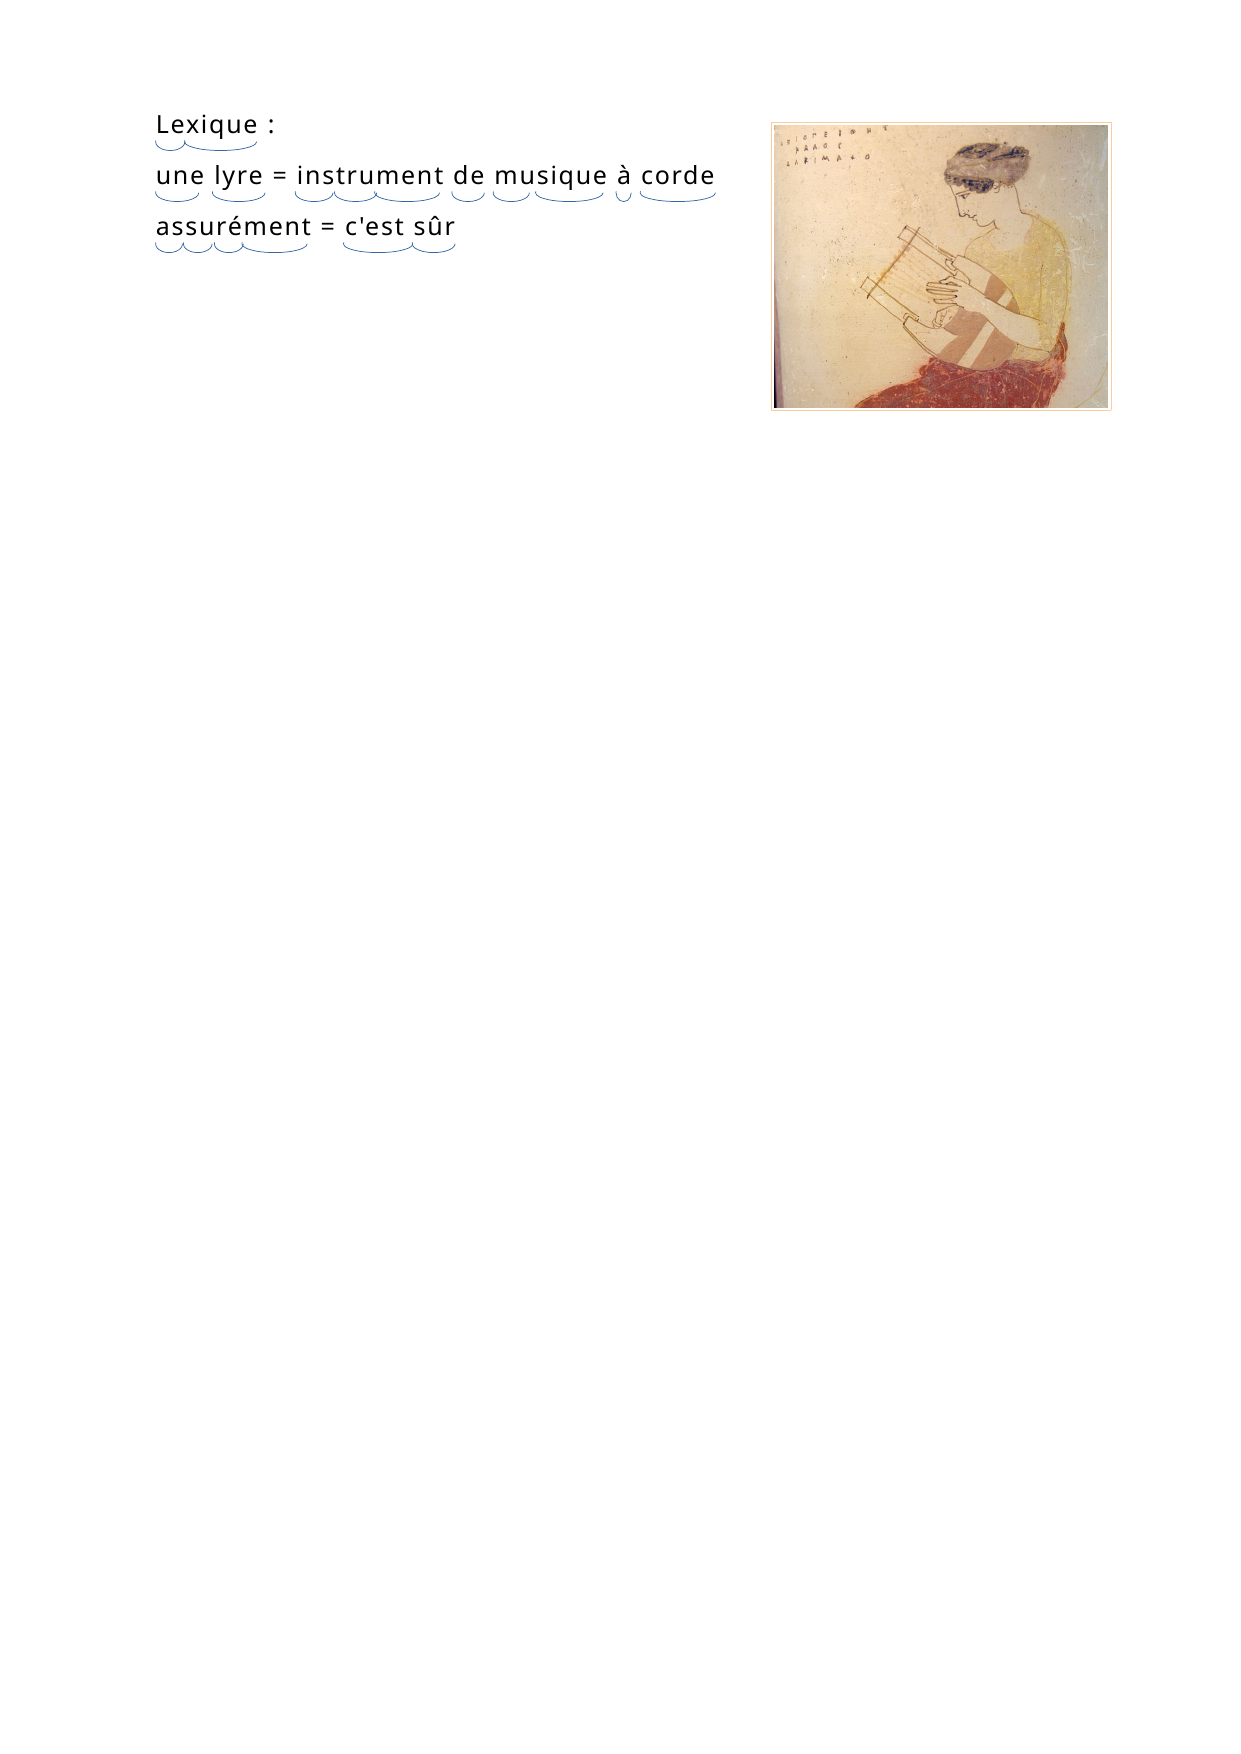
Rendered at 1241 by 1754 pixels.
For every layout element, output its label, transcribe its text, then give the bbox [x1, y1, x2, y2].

text Lexique : [118, 106, 1122, 140]
text une lyre = instrument de musique à corde [118, 157, 771, 191]
text assurément = c'est sûr [118, 208, 771, 242]
text [772, 123, 1111, 410]
